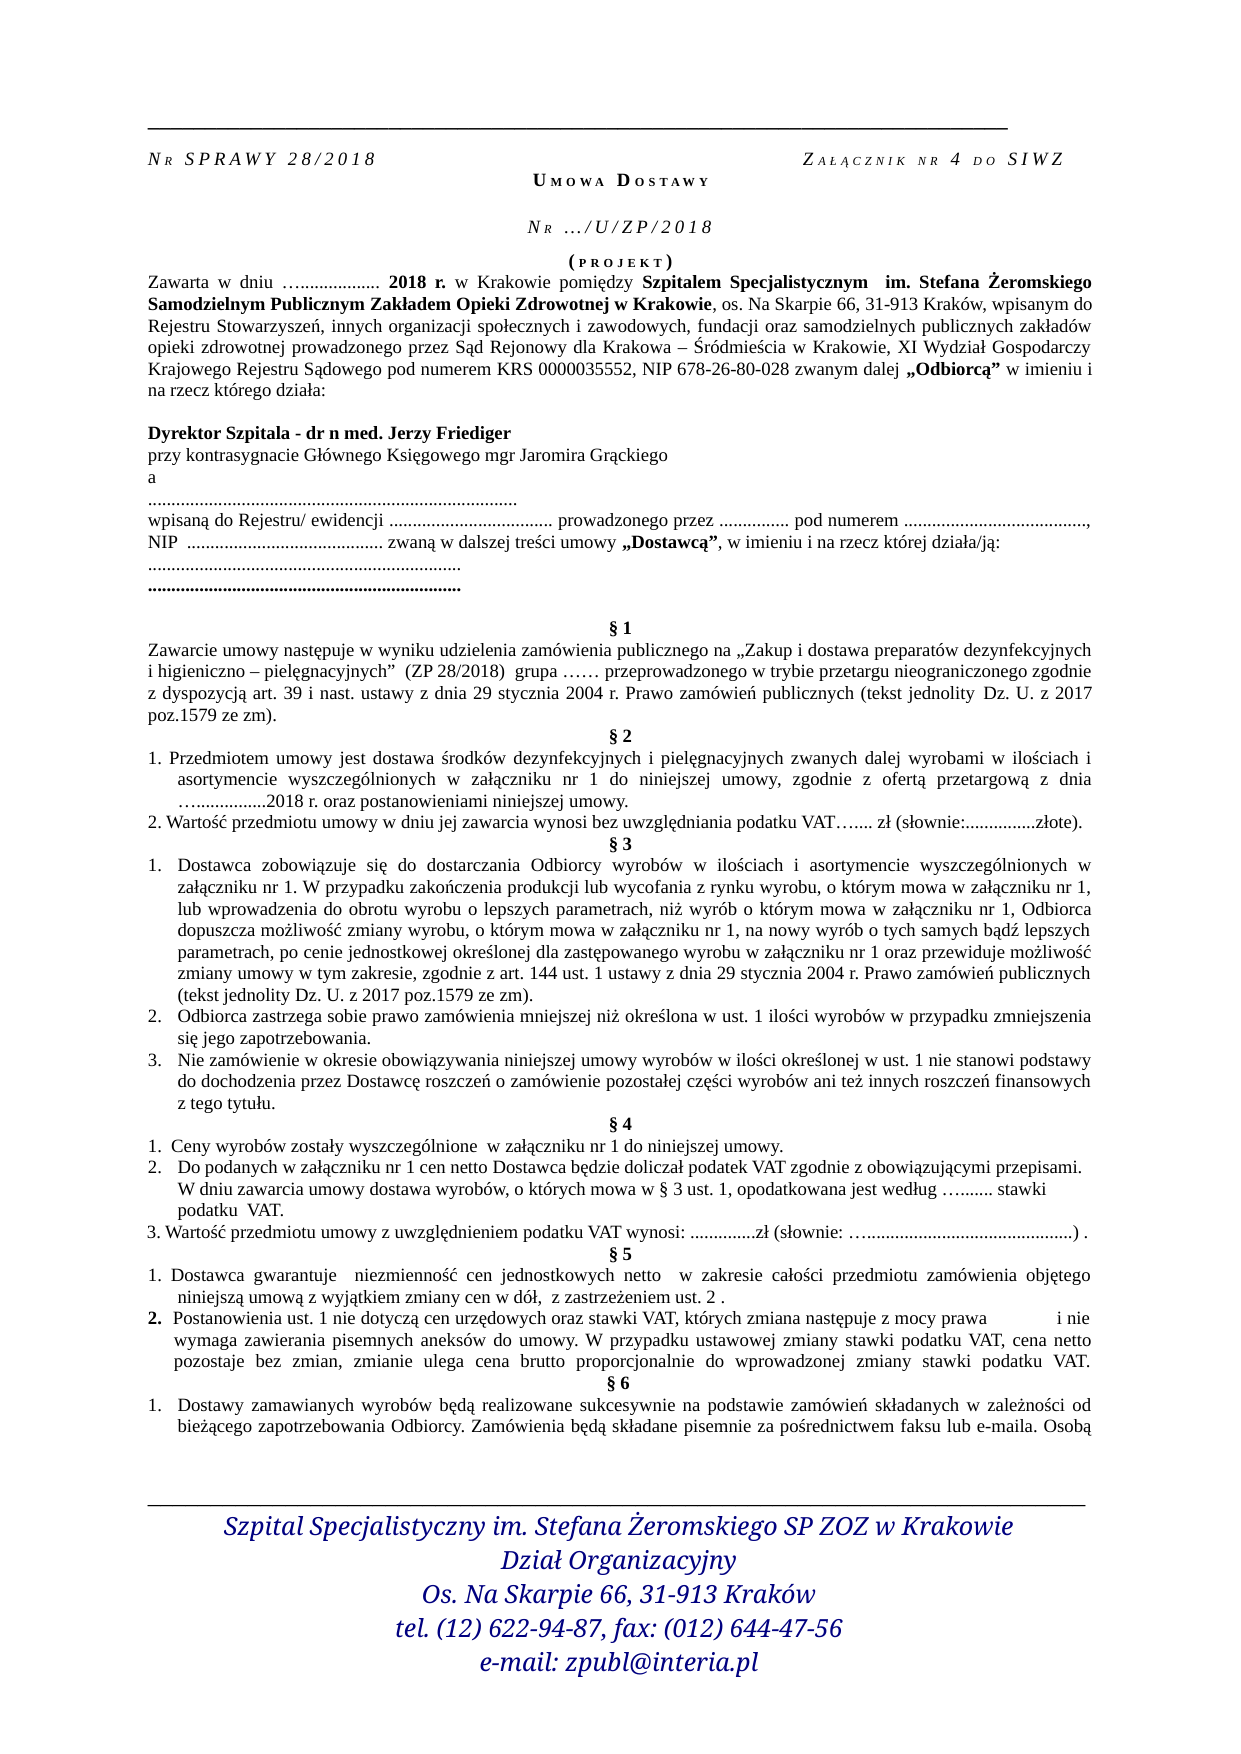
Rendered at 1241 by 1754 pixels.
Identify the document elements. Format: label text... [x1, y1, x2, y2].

text Zawarcie umowy następuje w wyniku udzielenia zamówienia publicznego na „Zakup i dostawa preparatów dezynfekcyjnych i higieniczno – pielęgnacyjnych” (ZP 28/2018) grupa …… przeprowadzonego w trybie przetargu nieograniczonego zgodnie z dyspozycją art. 39 i nast. ustawy z dnia 29 stycznia 2004 r. Prawo zamówień publicznych (tekst jednolity Dz. U. z 2017 poz.1579 ze zm). [148, 639, 1093, 725]
text ............................................................................... [148, 488, 1093, 509]
text § 2 [148, 725, 1093, 747]
text 3. Nie zamówienie w okresie obowiązywania niniejszej umowy wyrobów w ilości określonej w ust. 1 nie stanowi podstawy do dochodzenia przez Dostawcę roszczeń o zamówienie pozostałej części wyrobów ani też innych roszczeń finansowych z tego tytułu. [148, 1048, 1093, 1113]
title Umowa Dostawy [148, 169, 1093, 191]
text 1. Ceny wyrobów zostały wyszczególnione w załączniku nr 1 do niniejszej umowy. [148, 1135, 1093, 1156]
text § 1 [148, 617, 1093, 639]
text wpisaną do Rejestru/ ewidencji ................................... prowadzonego przez ............... pod numerem ......................................., NIP .......................................... zwaną w dalszej treści umowy „Dostawcą”, w imieniu i na rzecz której działa/ją: [148, 509, 1093, 552]
text Dyrektor Szpitala - dr n med. Jerzy Friediger [148, 422, 1093, 444]
text § 5 [148, 1242, 1093, 1264]
text przy kontrasygnacie Głównego Księgowego mgr Jaromira Grąckiego [148, 444, 1093, 466]
list Postanowienia ust. 1 nie dotyczą cen urzędowych oraz stawki VAT, których zmiana następuje z mocy prawa i nie wymaga zawierania pisemnych aneksów do umowy. W przypadku ustawowej zmiany stawki podatku VAT, cena netto pozostaje bez zmian, zmianie ulega cena brutto proporcjonalnie do wprowadzonej zmiany stawki podatku VAT. § 6 [148, 1307, 1093, 1393]
text § 4 [148, 1113, 1093, 1135]
text 2. Do podanych w załączniku nr 1 cen netto Dostawca będzie doliczał podatek VAT zgodnie z obowiązującymi przepisami. W dniu zawarcia umowy dostawa wyrobów, o których mowa w § 3 ust. 1, opodatkowana jest według …....... stawki podatku VAT. [148, 1156, 1093, 1221]
text 1. Dostawy zamawianych wyrobów będą realizowane sukcesywnie na podstawie zamówień składanych w zależności od bieżącego zapotrzebowania Odbiorcy. Zamówienia będą składane pisemnie za pośrednictwem faksu lub e-maila. Osobą [148, 1393, 1093, 1437]
text ................................................................... [148, 552, 1093, 574]
text 1. Przedmiotem umowy jest dostawa środków dezynfekcyjnych i pielęgnacyjnych zwanych dalej wyrobami w ilościach i asortymencie wyszczególnionych w załączniku nr 1 do niniejszej umowy, zgodnie z ofertą przetargową z dnia …...............2018 r. oraz postanowieniami niniejszej umowy. [148, 747, 1093, 811]
text § 3 [148, 833, 1093, 854]
text 1. Dostawca gwarantuje niezmienność cen jednostkowych netto w zakresie całości przedmiotu zamówienia objętego niniejszą umową z wyjątkiem zmiany cen w dół, z zastrzeżeniem ust. 2 . [148, 1264, 1093, 1307]
title Nr SPRAWY 28/2018 Załącznik nr 4 do SIWZ [148, 148, 1093, 169]
text 1. Dostawca zobowiązuje się do dostarczania Odbiorcy wyrobów w ilościach i asortymencie wyszczególnionych w załączniku nr 1. W przypadku zakończenia produkcji lub wycofania z rynku wyrobu, o którym mowa w załączniku nr 1, lub wprowadzenia do obrotu wyrobu o lepszych parametrach, niż wyrób o którym mowa w załączniku nr 1, Odbiorca dopuszcza możliwość zmiany wyrobu, o którym mowa w załączniku nr 1, na nowy wyrób o tych samych bądź lepszych parametrach, po cenie jednostkowej określonej dla zastępowanego wyrobu w załączniku nr 1 oraz przewiduje możliwość zmiany umowy w tym zakresie, zgodnie z art. 144 ust. 1 ustawy z dnia 29 stycznia 2004 r. Prawo zamówień publicznych (tekst jednolity Dz. U. z 2017 poz.1579 ze zm). [148, 854, 1093, 1005]
text 3. Wartość przedmiotu umowy z uwzględnieniem podatku VAT wynosi: ..............zł (słownie: …............................................) . [147, 1221, 1093, 1242]
text (projekt) [148, 250, 1093, 271]
text a [148, 466, 1093, 488]
text Zawarta w dniu …................. 2018 r. w Krakowie pomiędzy Szpitalem Specjalistycznym im. Stefana Żeromskiego Samodzielnym Publicznym Zakładem Opieki Zdrowotnej w Krakowie, os. Na Skarpie 66, 31-913 Kraków, wpisanym do Rejestru Stowarzyszeń, innych organizacji społecznych i zawodowych, fundacji oraz samodzielnych publicznych zakładów opieki zdrowotnej prowadzonego przez Sąd Rejonowy dla Krakowa – Śródmieścia w Krakowie, XI Wydział Gospodarczy Krajowego Rejestru Sądowego pod numerem KRS 0000035552, NIP 678-26-80-028 zwanym dalej „Odbiorcą” w imieniu i na rzecz którego działa: [148, 271, 1093, 401]
text 2. Wartość przedmiotu umowy w dniu jej zawarcia wynosi bez uwzględniania podatku VAT….... zł (słownie:...............złote). [148, 811, 1093, 833]
subtitle Nr …/U/ZP/2018 [148, 216, 1093, 237]
text 2. Odbiorca zastrzega sobie prawo zamówienia mniejszej niż określona w ust. 1 ilości wyrobów w przypadku zmniejszenia się jego zapotrzebowania. [148, 1005, 1093, 1048]
text ................................................................... [148, 574, 1093, 596]
